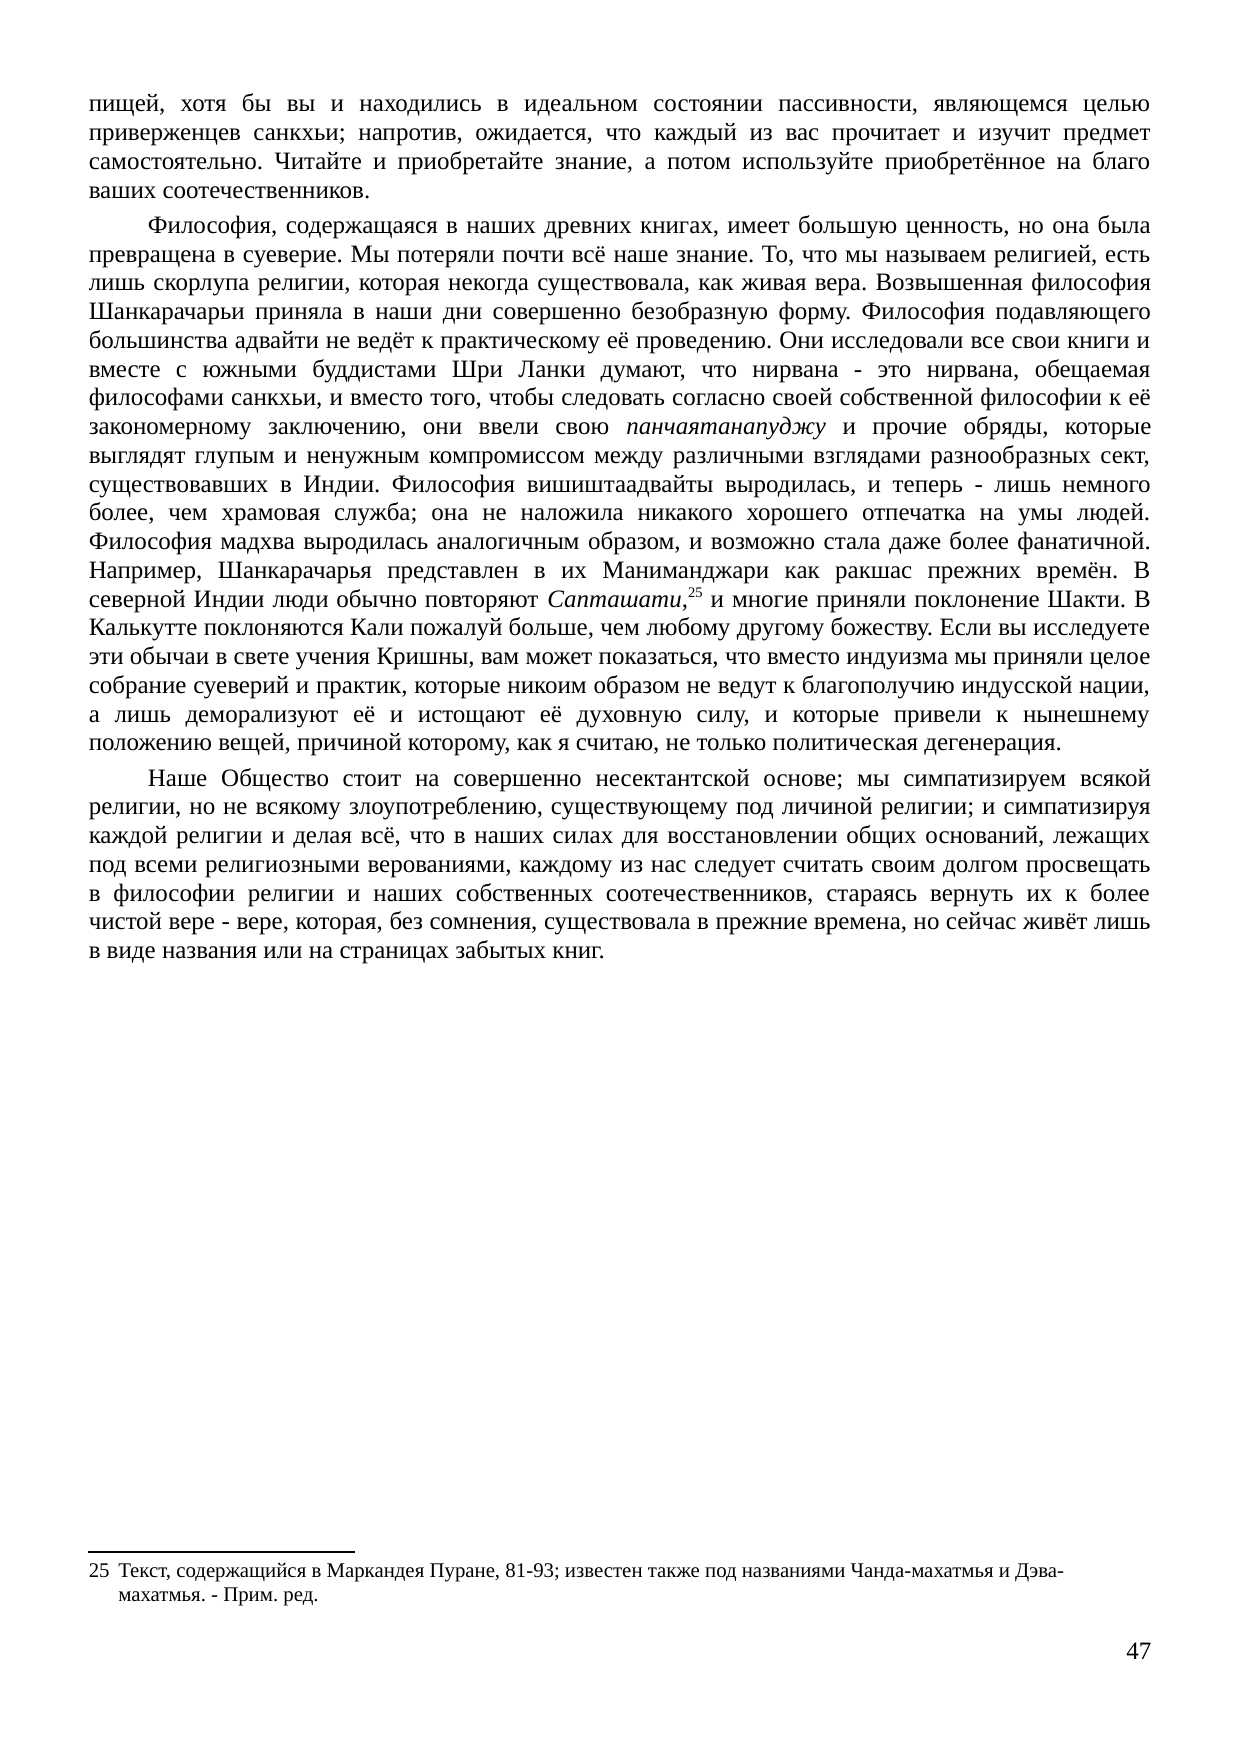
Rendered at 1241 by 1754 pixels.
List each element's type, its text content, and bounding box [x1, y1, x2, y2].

text Наше Общество стоит на совершенно несектантской основе; мы симпатизируем всякой религии, но не всякому злоупотреблению, существующему под личиной религии; и симпатизируя каждой религии и делая всё, что в наших силах для восстановлении общих оснований, лежащих под всеми религиозными верованиями, каждому из нас следует считать своим долгом просвещать в философии религии и наших собственных соотечественников, стараясь вернуть их к более чистой вере - вере, которая, без сомнения, существовала в прежние времена, но сейчас живёт лишь в виде названия или на страницах забытых книг. [88, 763, 1152, 964]
text Текст, содержащийся в Маркандея Пуране, 81-93; известен также под названиями Чанда-махатмья и Дэва-махатмья. - Прим. ред. [88, 1558, 1152, 1606]
text Философия, содержащаяся в наших древних книгах, имеет большую ценность, но она была превращена в суеверие. Мы потеряли почти всё наше знание. То, что мы называем религией, есть лишь скорлупа религии, которая некогда существовала, как живая вера. Возвышенная философия Шанкарачарьи приняла в наши дни совершенно безобразную форму. Философия подавляющего большинства адвайти не ведёт к практическому её проведению. Они исследовали все свои книги и вместе с южными буддистами Шри Ланки думают, что нирвана - это нирвана, обещаемая философами санкхьи, и вместо того, чтобы следовать согласно своей собственной философии к её закономерному заключению, они ввели свою панчаятанапуджу и прочие обряды, которые выглядят глупым и ненужным компромиссом между различными взглядами разнообразных сект, существовавших в Индии. Философия вишиштаадвайты выродилась, и теперь - лишь немного более, чем храмовая служба; она не наложила никакого хорошего отпечатка на умы людей. Философия мадхва выродилась аналогичным образом, и возможно стала даже более фанатичной. Например, Шанкарачарья представлен в их Маниманджари как ракшас прежних времён. В северной Индии люди обычно повторяют Сапташати, и многие приняли поклонение Шакти. В Калькутте поклоняются Кали пожалуй больше, чем любому другому божеству. Если вы исследуете эти обычаи в свете учения Кришны, вам может показаться, что вместо индуизма мы приняли целое собрание суеверий и практик, которые никоим образом не ведут к благополучию индусской нации, а лишь деморализуют её и истощают её духовную силу, и которые привели к нынешнему положению вещей, причиной которому, как я считаю, не только политическая дегенерация. [88, 210, 1152, 756]
text пищей, хотя бы вы и находились в идеальном состоянии пассивности, являющемся целью приверженцев санкхьи; напротив, ожидается, что каждый из вас прочитает и изучит предмет самостоятельно. Читайте и приобретайте знание, а потом используйте приобретённое на благо ваших соотечественников. [88, 88, 1152, 203]
